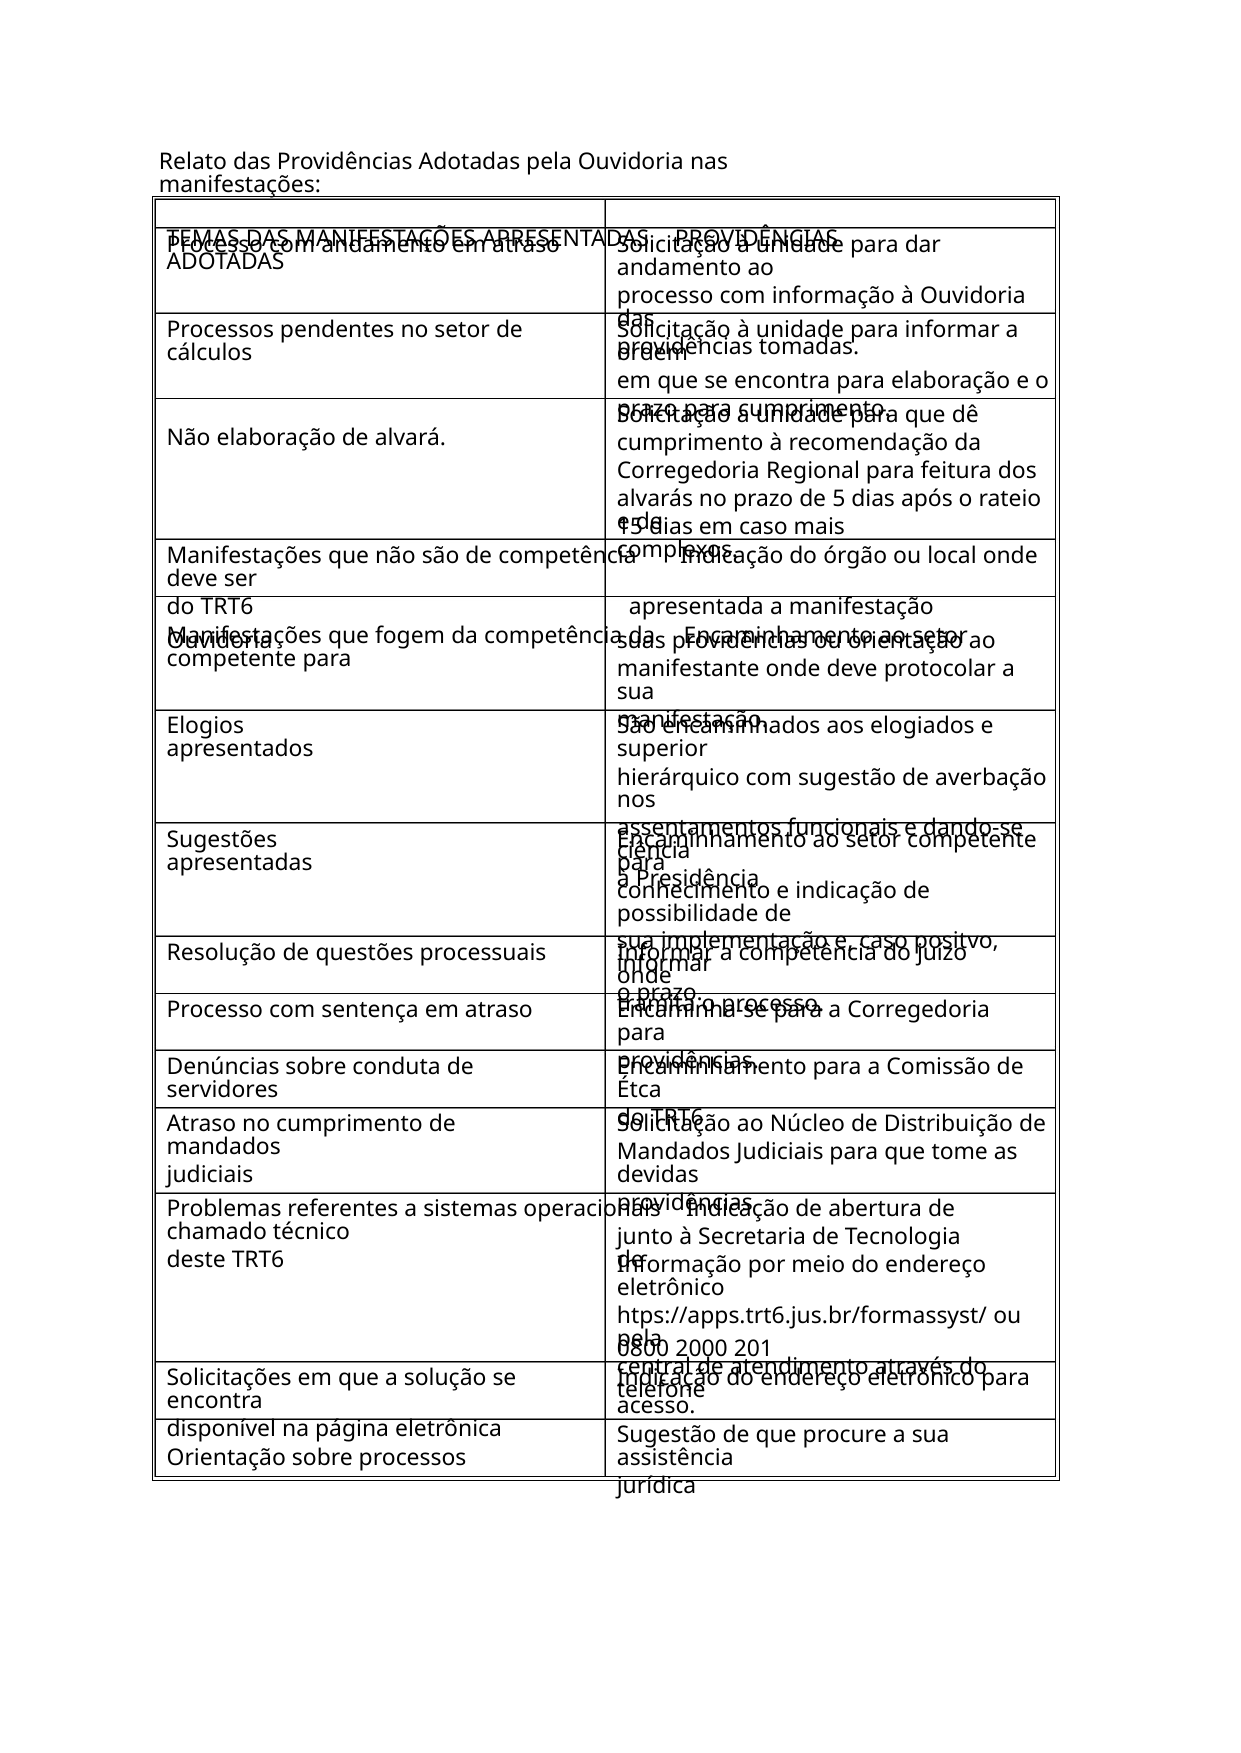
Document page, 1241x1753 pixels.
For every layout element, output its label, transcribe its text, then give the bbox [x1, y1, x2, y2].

text Encaminha-se para a Corregedoria para [617, 999, 1009, 1045]
text judiciais [166, 1164, 544, 1187]
picture [153, 197, 1059, 1480]
text Processo com sentença em atraso [166, 999, 557, 1022]
text Solicitação à unidade para dar andamento ao [617, 234, 1062, 280]
text central de atendimento através do telefone [695, 1356, 1060, 1402]
text Denúncias sobre conduta de servidores [166, 1056, 557, 1102]
text Corregedoria Regional para feitura dos [617, 460, 1053, 483]
text Processos pendentes no setor de cálculos [166, 319, 577, 365]
text do TRT6 apresentada a manifestação [166, 596, 1053, 619]
picture [1032, 1351, 1059, 1356]
text Encaminhamento ao setor competente para [617, 829, 1068, 874]
text jurídica [617, 1475, 1032, 1498]
text Solicitações em que a solução se encontra [166, 1367, 582, 1413]
text manifestante onde deve protocolar a sua [617, 658, 1024, 704]
text disponível na página eletrônica [166, 1418, 582, 1441]
text sua implementação e, caso positvo, informar [706, 931, 1068, 976]
text manifestação. [676, 709, 1024, 716]
text providências. [617, 1050, 1009, 1056]
text manifestação. [617, 709, 677, 716]
text São encaminhados aos elogiados e superior [617, 716, 1061, 761]
text tramita o processo. [617, 993, 996, 999]
text Processo com andamento em atraso [166, 234, 577, 257]
text Não elaboração de alvará. [166, 427, 577, 450]
text deste TRT6 [166, 1249, 617, 1272]
text Solicitação à unidade para informar a ordem [617, 319, 1055, 365]
text Manifestações que fogem da competência da Encaminhamento ao setor competente para [216, 625, 1053, 671]
text [969, 1249, 1037, 1254]
text Solicitação a unidade para que dê [617, 404, 1053, 427]
text assentamentos funcionais e dando-se ciência [792, 817, 1061, 829]
text o prazo. [692, 982, 1068, 1004]
text Relato das Providências Adotadas pela Ouvidoria nas manifestações: [159, 151, 891, 197]
text sua implementação e, caso positvo, informar [617, 931, 704, 942]
text Indicação do endereço eletrônico para [617, 1367, 1032, 1390]
text conhecimento e indicação de possibilidade de [617, 880, 1068, 926]
text Informar a competência do juízo onde [617, 942, 996, 988]
text cumprimento à recomendação da [617, 432, 1053, 455]
picture [996, 976, 1059, 982]
text Encaminhamento para a Comissão de Étca [617, 1056, 1041, 1102]
text hierárquico com sugestão de averbação nos [617, 767, 1061, 812]
text Sugestão de que procure a sua assistência [617, 1424, 1032, 1470]
text acesso. [617, 1395, 1032, 1418]
text em que se encontra para elaboração e o [617, 370, 1055, 393]
text Manifestações que não são de competência Indicação do órgão ou local onde deve ser [166, 545, 1053, 591]
text Sugestões apresentadas [166, 829, 416, 874]
text Orientação sobre processos [166, 1447, 582, 1470]
text 15 dias em caso mais complexos. [617, 516, 948, 545]
text suas providências ou orientação ao [617, 631, 1024, 653]
text à Presidência [756, 874, 1061, 880]
text assentamentos funcionais e dando-se ciência [617, 817, 793, 829]
text htps://apps.trt6.jus.br/formassyst/ ou pela [617, 1305, 1060, 1351]
text Atraso no cumprimento de mandados [166, 1113, 544, 1159]
text Ouvidoria [166, 631, 283, 653]
text Elogios apresentados [166, 716, 388, 761]
text Resolução de questões processuais [166, 942, 557, 965]
text providências [617, 1192, 1065, 1215]
text prazo para cumprimento. [617, 398, 1055, 421]
text alvarás no prazo de 5 dias após o rateio e de [617, 488, 1053, 534]
text junto à Secretaria de Tecnologia de [617, 1226, 969, 1254]
picture [969, 1215, 1059, 1254]
text TEMAS DAS MANIFESTAÇÕES APRESENTADAS PROVIDÊNCIAS ADOTADAS [166, 228, 891, 274]
text Mandados Judiciais para que tome as devidas [617, 1141, 1065, 1187]
text Problemas referentes a sistemas operacionais Indicação de abertura de chamado técnico [166, 1198, 1037, 1244]
text Solicitação ao Núcleo de Distribuição de [617, 1113, 1065, 1136]
text Informação por meio do endereço eletrônico [617, 1254, 1060, 1300]
text do TRT6 [617, 1107, 1041, 1113]
text processo com informação à Ouvidoria das [617, 285, 1062, 331]
text 0800 2000 201 [617, 1338, 1032, 1361]
